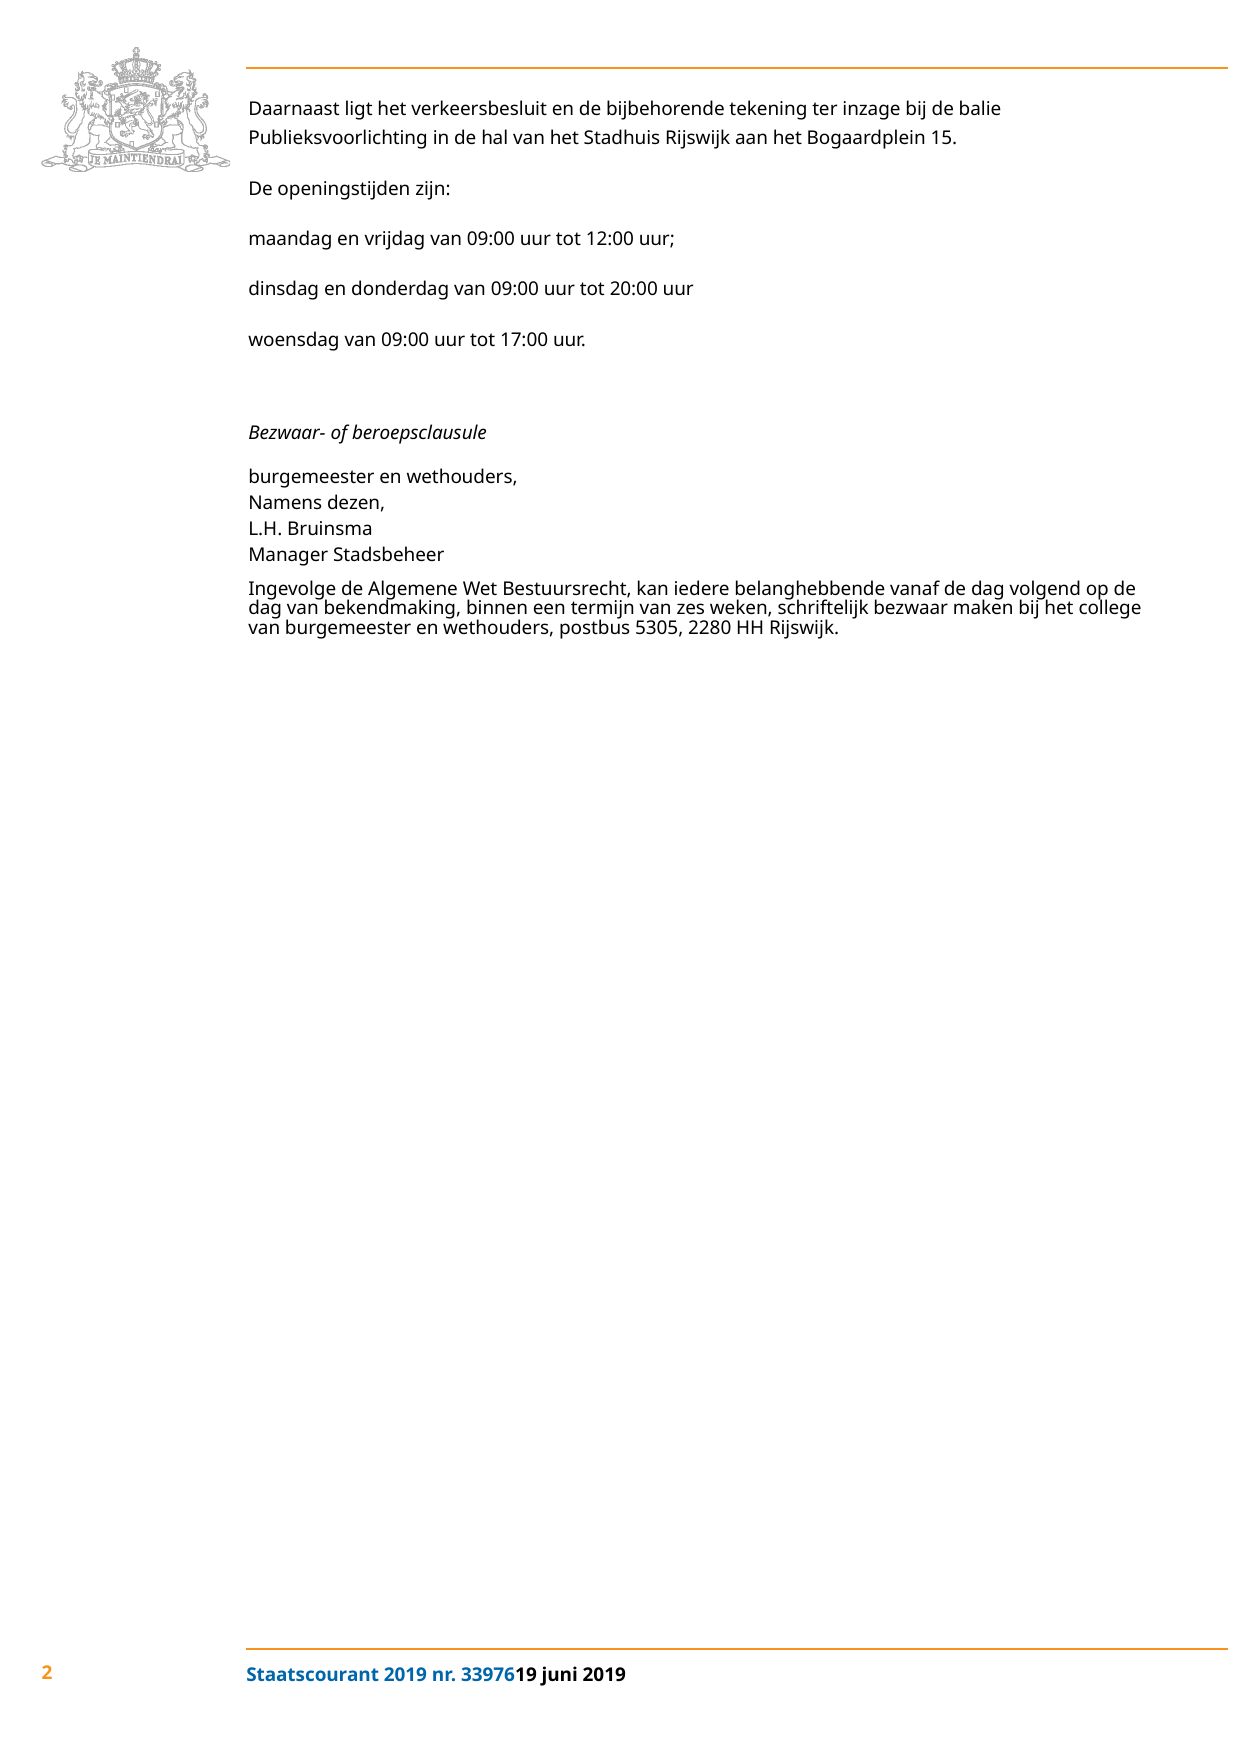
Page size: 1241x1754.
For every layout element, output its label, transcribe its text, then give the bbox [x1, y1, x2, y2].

text Bezwaar- of beroepsclausule [248, 419, 1152, 445]
text burgemeester en wethouders, [248, 463, 1152, 489]
picture [41, 47, 231, 172]
text De openingstijden zijn: [248, 175, 1152, 201]
text L.H. Bruinsma [248, 515, 1152, 541]
text woensdag van 09:00 uur tot 17:00 uur. [248, 326, 1152, 352]
text Manager Stadsbeheer [248, 541, 1152, 566]
text maandag en vrijdag van 09:00 uur tot 12:00 uur; [248, 225, 1152, 251]
text Daarnaast ligt het verkeersbesluit en de bijbehorende tekening ter inzage bij de balie Publieksvoorlichting in de hal van het Stadhuis Rijswijk aan het Bogaardplein 15. [248, 95, 1152, 150]
text Ingevolge de Algemene Wet Bestuursrecht, kan iedere belanghebbende vanaf de dag volgend op de dag van bekendmaking, binnen een termijn van zes weken, schriftelijk bezwaar maken bij het college van burgemeester en wethouders, postbus 5305, 2280 HH Rijswijk. [248, 580, 1152, 638]
text dinsdag en donderdag van 09:00 uur tot 20:00 uur [248, 276, 1152, 301]
text Namens dezen, [248, 489, 1152, 515]
